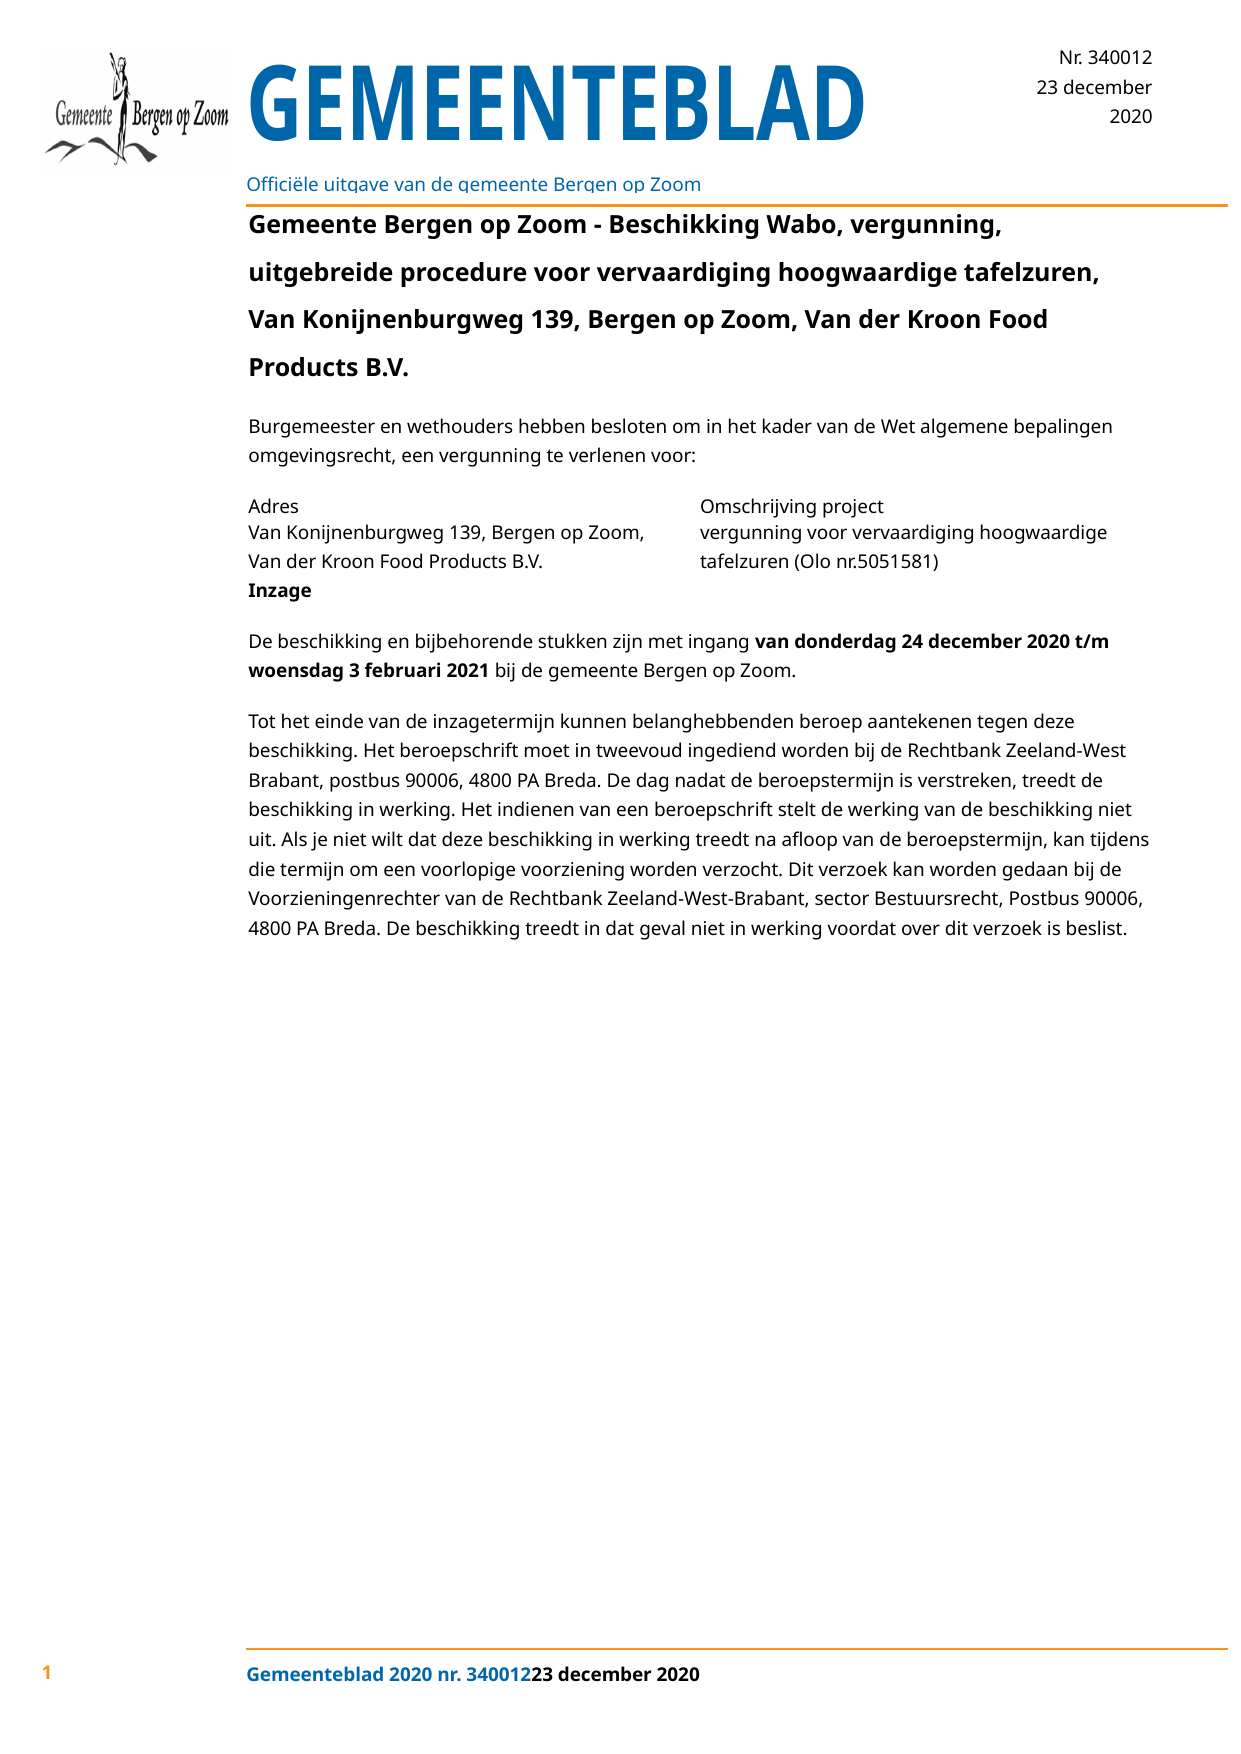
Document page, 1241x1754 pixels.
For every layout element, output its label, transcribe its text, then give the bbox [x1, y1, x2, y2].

table_header Adres [248, 493, 700, 519]
table_cell Van Konijnenburgweg 139, Bergen op Zoom, Van der Kroon Food Products B.V. [248, 519, 700, 574]
text Burgemeester en wethouders hebben besloten om in het kader van de Wet algemene bepalingen omgevingsrecht, een vergunning te verlenen voor: [248, 413, 1152, 468]
text Gemeente Bergen op Zoom - Beschikking Wabo, vergunning, uitgebreide procedure voor vervaardiging hoogwaardige tafelzuren, Van Konijnenburgweg 139, Bergen op Zoom, Van der Kroon Food Products B.V. [248, 207, 1152, 384]
text De beschikking en bijbehorende stukken zijn met ingang van donderdag 24 december 2020 t/m woensdag 3 februari 2021 bij de gemeente Bergen op Zoom. [248, 628, 1152, 683]
table_cell vergunning voor vervaardiging hoogwaardige tafelzuren (Olo nr.5051581) [700, 519, 1152, 574]
table_header Omschrijving project [700, 493, 1152, 519]
text Inzage [248, 577, 1152, 603]
text Tot het einde van de inzagetermijn kunnen belanghebbenden beroep aantekenen tegen deze beschikking. Het beroepschrift moet in tweevoud ingediend worden bij de Rechtbank Zeeland-West Brabant, postbus 90006, 4800 PA Breda. De dag nadat de beroepstermijn is verstreken, treedt de beschikking in werking. Het indienen van een beroepschrift stelt de werking van de beschikking niet uit. Als je niet wilt dat deze beschikking in werking treedt na afloop van de beroepstermijn, kan tijdens die termijn om een voorlopige voorziening worden verzocht. Dit verzoek kan worden gedaan bij de Voorzieningenrechter van de Rechtbank Zeeland-West-Brabant, sector Bestuursrecht, Postbus 90006, 4800 PA Breda. De beschikking treedt in dat geval niet in werking voordat over dit verzoek is beslist. [248, 708, 1152, 941]
picture [41, 47, 231, 172]
